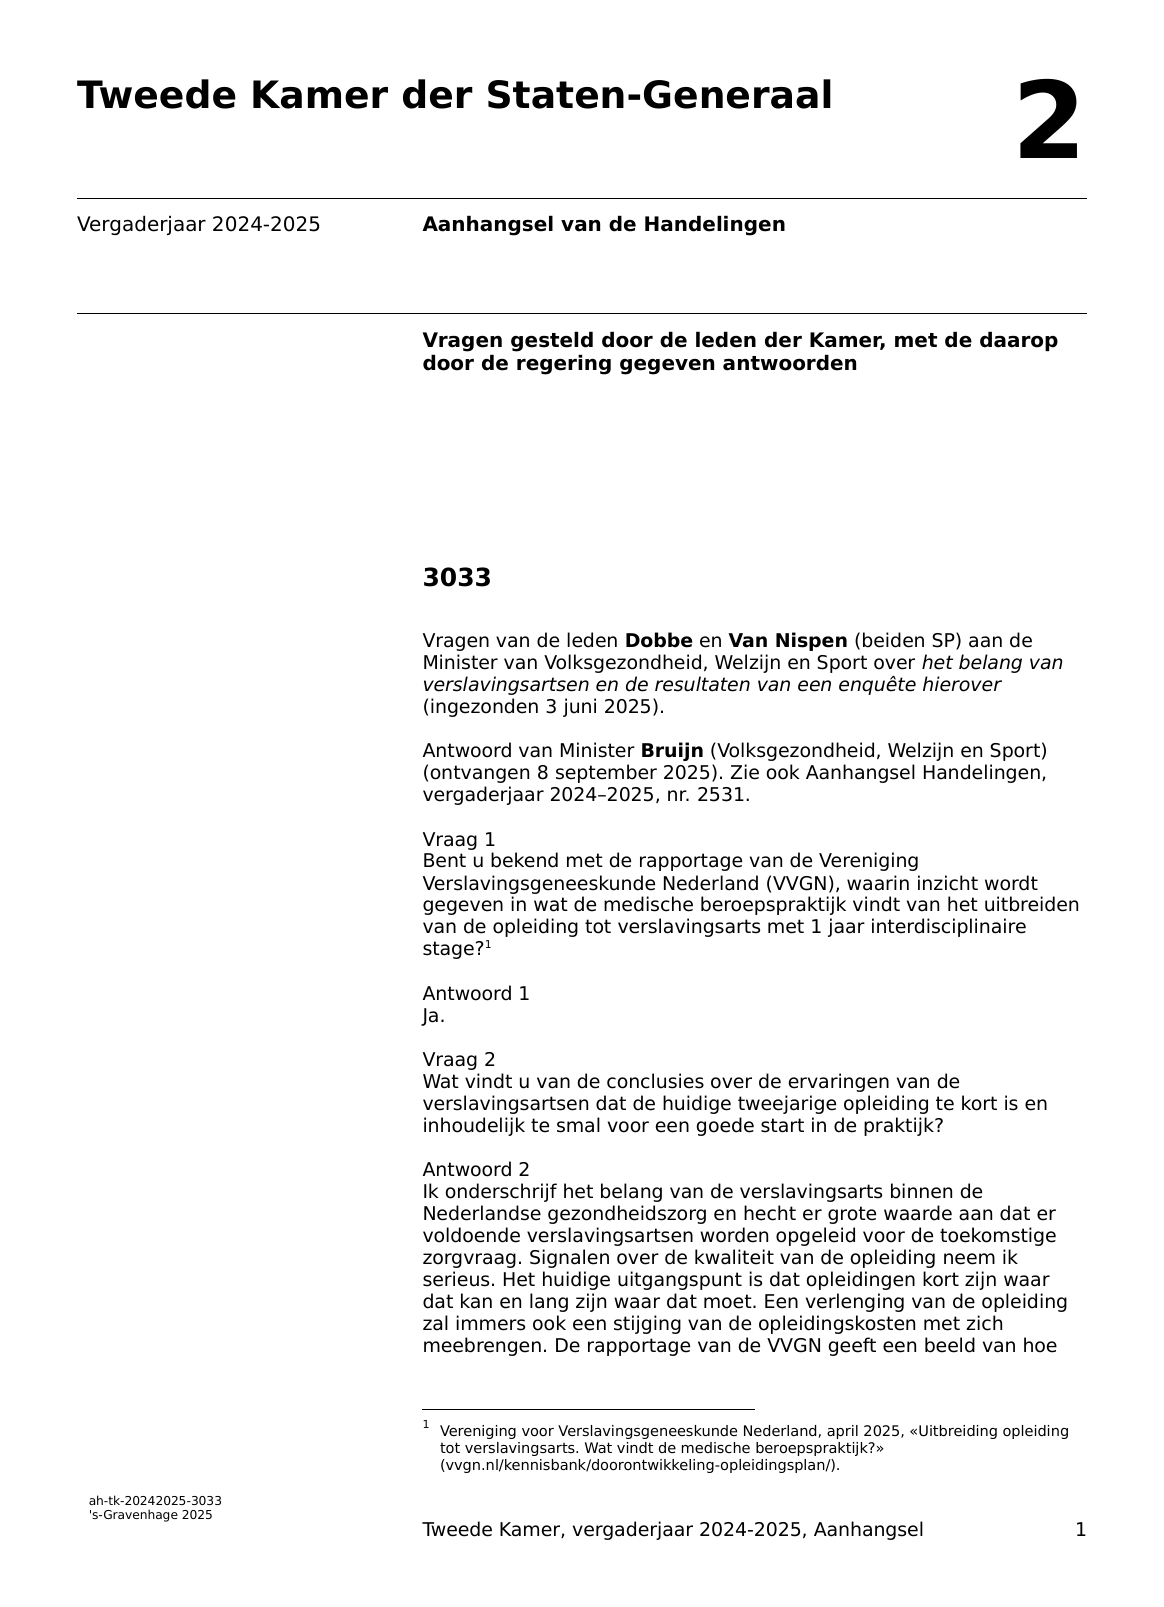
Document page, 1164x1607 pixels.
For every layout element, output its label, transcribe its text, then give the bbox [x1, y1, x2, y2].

text Bent u bekend met de rapportage van de Vereniging Verslavingsgeneeskunde Nederland (VVGN), waarin inzicht wordt gegeven in wat de medische beroepspraktijk vindt van het uitbreiden van de opleiding tot verslavingsarts met 1 jaar interdisciplinaire stage? [422, 850, 1087, 960]
table_cell [77, 314, 422, 375]
text 3033 [422, 563, 1087, 592]
table_cell Vragen gesteld door de leden der Kamer, met de daarop door de regering gegeven antwoorden [422, 314, 1087, 375]
text Vraag 2 [422, 1049, 1087, 1071]
table_cell Vergaderjaar 2024-2025 [77, 199, 422, 313]
text Wat vindt u van de conclusies over de ervaringen van de verslavingsartsen dat de huidige tweejarige opleiding te kort is en inhoudelijk te smal voor een goede start in de praktijk? [422, 1071, 1087, 1137]
table_header Tweede Kamer der Staten-Generaal [77, 59, 886, 198]
text 's-Gravenhage 2025 [88, 1508, 323, 1522]
text Ik onderschrijf het belang van de verslavingsarts binnen de Nederlandse gezondheidszorg en hecht er grote waarde aan dat er voldoende verslavingsartsen worden opgeleid voor de toekomstige zorgvraag. Signalen over de kwaliteit van de opleiding neem ik serieus. Het huidige uitgangspunt is dat opleidingen kort zijn waar dat kan en lang zijn waar dat moet. Een verlenging van de opleiding zal immers ook een stijging van de opleidingskosten met zich meebrengen. De rapportage van de VVGN geeft een beeld van hoe [422, 1181, 1087, 1357]
text Vraag 1 [422, 828, 1087, 850]
text Ja. [422, 1004, 1087, 1026]
text Antwoord 2 [422, 1159, 1087, 1181]
table_cell Aanhangsel van de Handelingen [422, 199, 1087, 313]
text Vereniging voor Verslavingsgeneeskunde Nederland, april 2025, «Uitbreiding opleiding tot verslavingsarts. Wat vindt de medische beroepspraktijk?» (vvgn.nl/kennisbank/doorontwikkeling-opleidingsplan/). [422, 1418, 1087, 1474]
text Antwoord 1 [422, 982, 1087, 1004]
text Antwoord van Minister Bruijn (Volksgezondheid, Welzijn en Sport) (ontvangen 8 september 2025). Zie ook Aanhangsel Handelingen, vergaderjaar 2024–2025, nr. 2531. [422, 740, 1087, 806]
text Vragen van de leden Dobbe en Van Nispen (beiden SP) aan de Minister van Volksgezondheid, Welzijn en Sport over het belang van verslavingsartsen en de resultaten van een enquête hierover (ingezonden 3 juni 2025). [422, 630, 1087, 718]
text ah-tk-20242025-3033 [88, 1494, 323, 1508]
table_header 2 [886, 59, 1087, 198]
